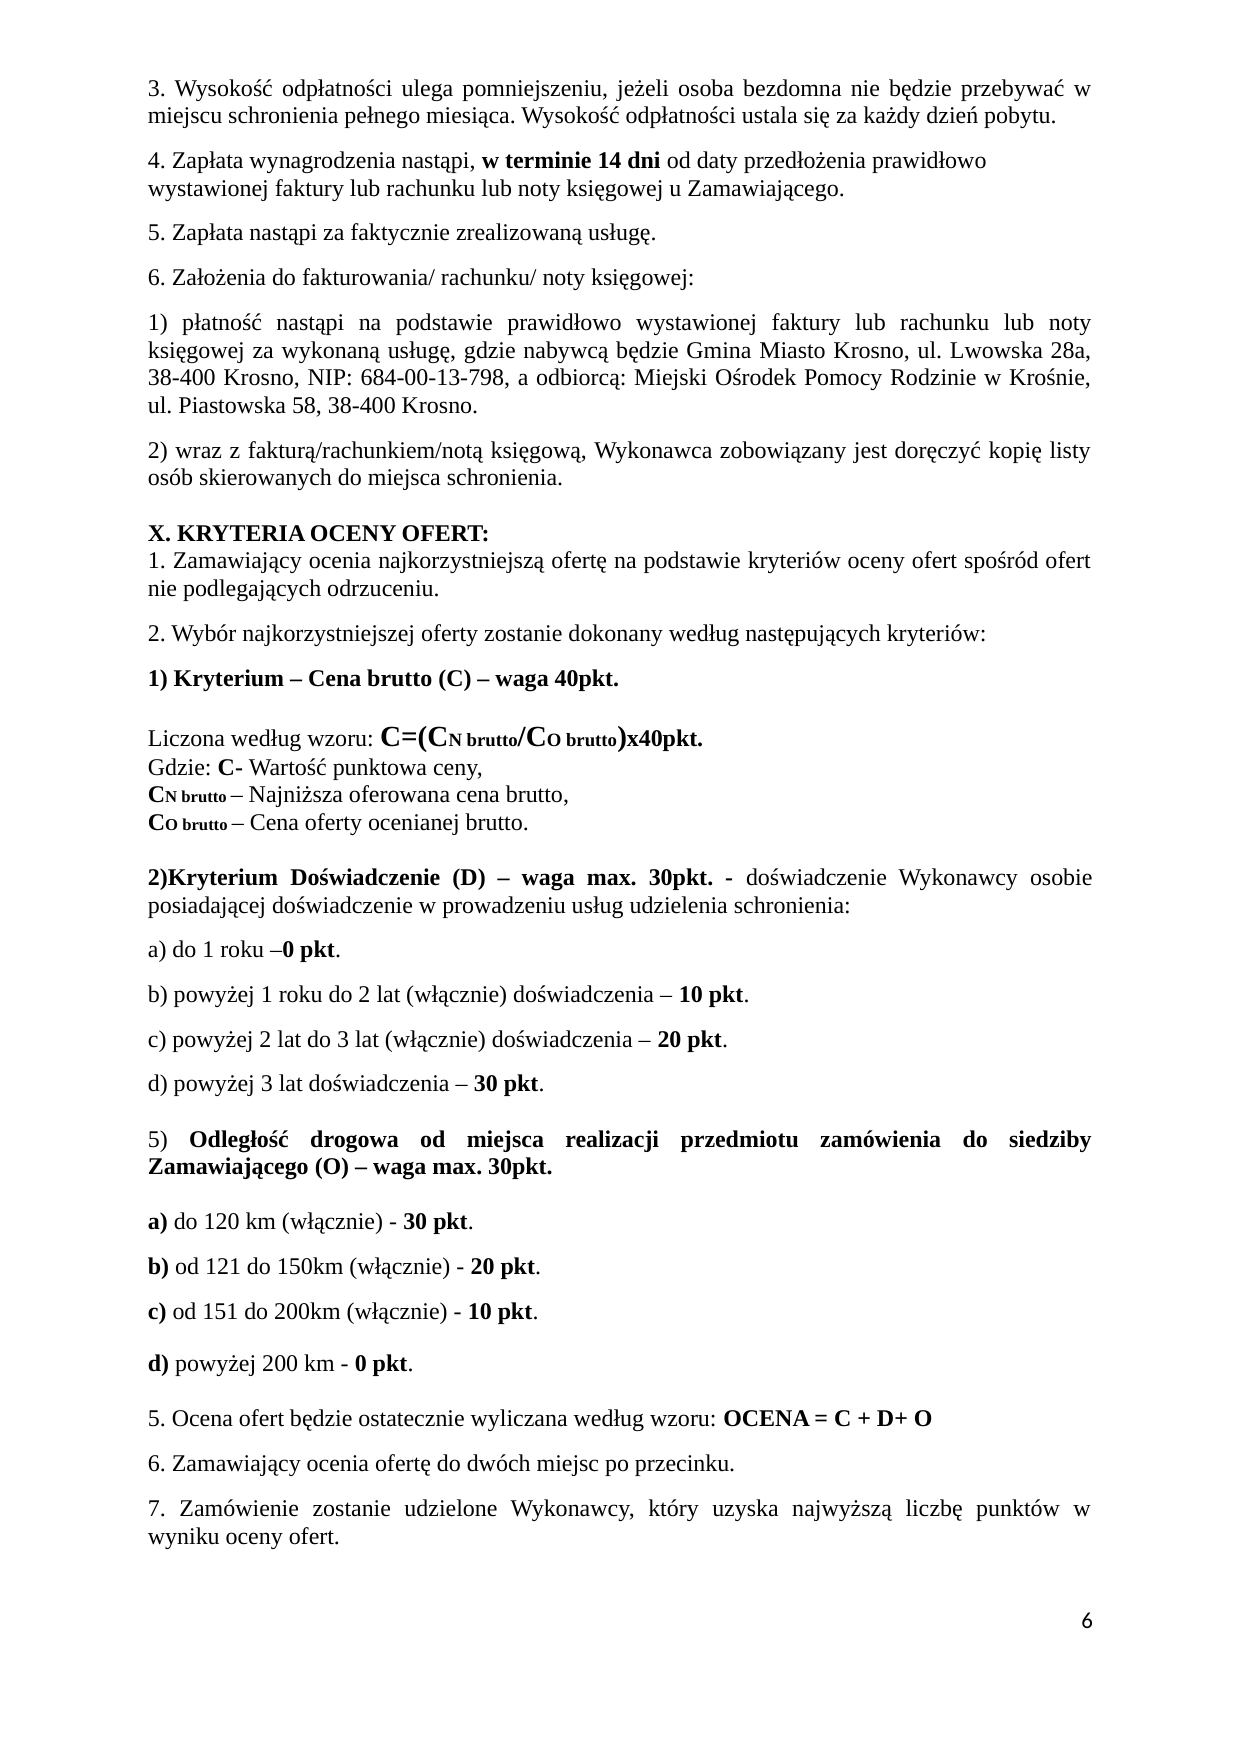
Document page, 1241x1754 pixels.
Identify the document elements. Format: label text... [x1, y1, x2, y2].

text CO brutto – Cena oferty ocenianej brutto. [148, 808, 1093, 835]
text 5. Zapłata nastąpi za faktycznie zrealizowaną usługę. [148, 218, 1093, 246]
text 1. Zamawiający ocenia najkorzystniejszą ofertę na podstawie kryteriów oceny ofert spośród ofert nie podlegających odrzuceniu. [148, 546, 1093, 601]
text 6. Zamawiający ocenia ofertę do dwóch miejsc po przecinku. [148, 1449, 1093, 1477]
text 3. Wysokość odpłatności ulega pomniejszeniu, jeżeli osoba bezdomna nie będzie przebywać w miejscu schronienia pełnego miesiąca. Wysokość odpłatności ustala się za każdy dzień pobytu. [148, 74, 1093, 129]
text a) do 1 roku –0 pkt. [148, 935, 1093, 963]
text 6. Założenia do fakturowania/ rachunku/ noty księgowej: [148, 263, 1093, 291]
text 2)Kryterium Doświadczenie (D) – waga max. 30pkt. - doświadczenie Wykonawcy osobie posiadającej doświadczenie w prowadzeniu usług udzielenia schronienia: [148, 863, 1093, 918]
text 1) Kryterium – Cena brutto (C) – waga 40pkt. [148, 664, 1093, 691]
text 2) wraz z fakturą/rachunkiem/notą księgową, Wykonawca zobowiązany jest doręczyć kopię listy osób skierowanych do miejsca schronienia. [148, 436, 1093, 491]
text X. KRYTERIA OCENY OFERT: [148, 519, 1093, 546]
text b) od 121 do 150km (włącznie) - 20 pkt. [148, 1252, 1093, 1280]
text b) powyżej 1 roku do 2 lat (włącznie) doświadczenia – 10 pkt. [148, 980, 1093, 1008]
text d) powyżej 3 lat doświadczenia – 30 pkt. [148, 1069, 1093, 1097]
text c) od 151 do 200km (włącznie) - 10 pkt. [148, 1297, 1093, 1325]
text Gdzie: C- Wartość punktowa ceny, [148, 753, 1093, 780]
text d) powyżej 200 km - 0 pkt. [148, 1349, 1093, 1376]
text c) powyżej 2 lat do 3 lat (włącznie) doświadczenia – 20 pkt. [148, 1025, 1093, 1052]
text 5) Odległość drogowa od miejsca realizacji przedmiotu zamówienia do siedziby Zamawiającego (O) – waga max. 30pkt. [148, 1124, 1093, 1180]
text CN brutto – Najniższa oferowana cena brutto, [148, 780, 1093, 808]
text 4. Zapłata wynagrodzenia nastąpi, w terminie 14 dni od daty przedłożenia prawidłowo wystawionej faktury lub rachunku lub noty księgowej u Zamawiającego. [148, 146, 1093, 201]
text Liczona według wzoru: C=(CN brutto/CO brutto)x40pkt. [148, 719, 1093, 753]
text 7. Zamówienie zostanie udzielone Wykonawcy, który uzyska najwyższą liczbę punktów w wyniku oceny ofert. [148, 1494, 1093, 1549]
text 1) płatność nastąpi na podstawie prawidłowo wystawionej faktury lub rachunku lub noty księgowej za wykonaną usługę, gdzie nabywcą będzie Gmina Miasto Krosno, ul. Lwowska 28a, 38-400 Krosno, NIP: 684-00-13-798, a odbiorcą: Miejski Ośrodek Pomocy Rodzinie w Krośnie, ul. Piastowska 58, 38-400 Krosno. [148, 308, 1093, 418]
text 5. Ocena ofert będzie ostatecznie wyliczana według wzoru: OCENA = C + D+ O [148, 1404, 1093, 1432]
text 2. Wybór najkorzystniejszej oferty zostanie dokonany według następujących kryteriów: [148, 619, 1093, 646]
text a) do 120 km (włącznie) - 30 pkt. [148, 1207, 1093, 1235]
